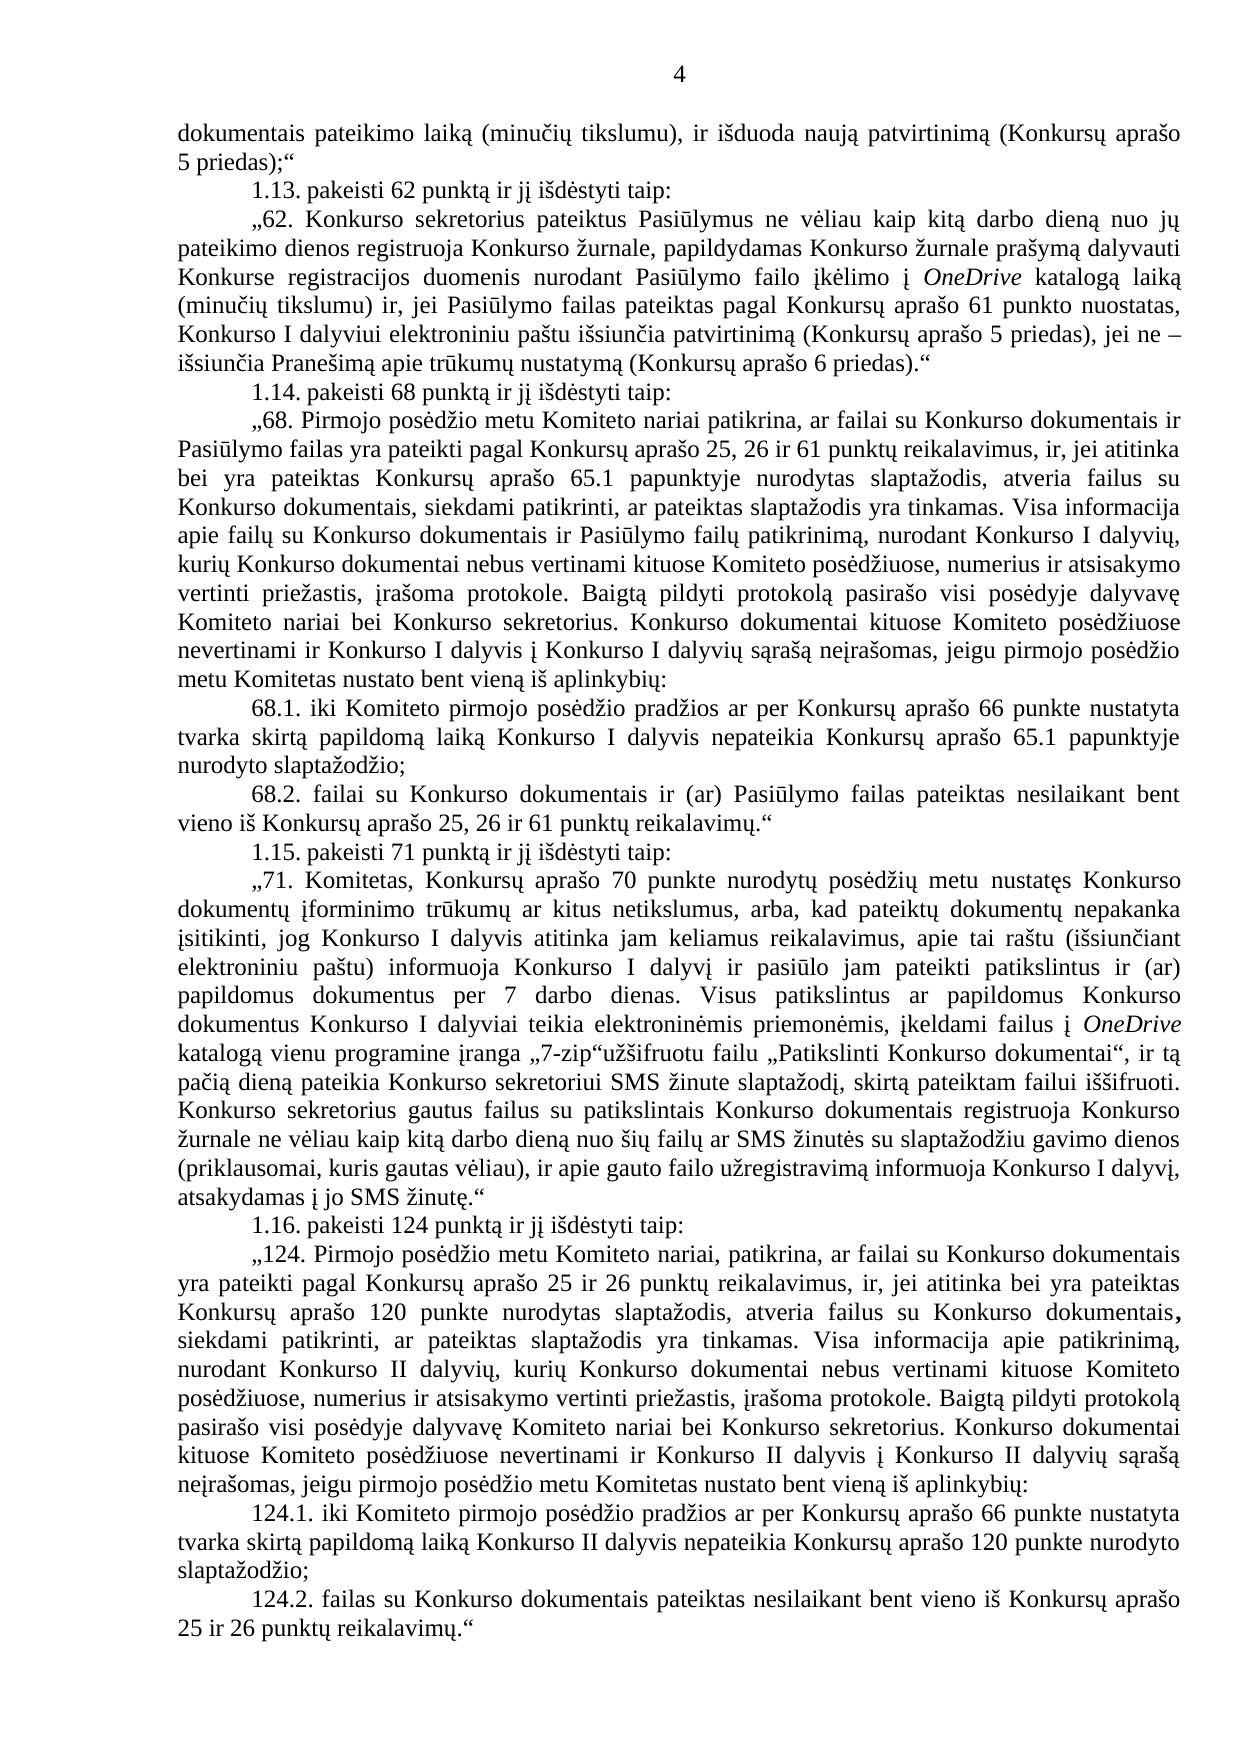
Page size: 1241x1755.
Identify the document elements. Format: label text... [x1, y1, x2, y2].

text 124.1. iki Komiteto pirmojo posėdžio pradžios ar per Konkursų aprašo 66 punkte nustatyta tvarka skirtą papildomą laiką Konkurso II dalyvis nepateikia Konkursų aprašo 120 punkte nurodyto slaptažodžio; [177, 1498, 1181, 1584]
text „62. Konkurso sekretorius pateiktus Pasiūlymus ne vėliau kaip kitą darbo dieną nuo jų pateikimo dienos registruoja Konkurso žurnale, papildydamas Konkurso žurnale prašymą dalyvauti Konkurse registracijos duomenis nurodant Pasiūlymo failo įkėlimo į OneDrive katalogą laiką (minučių tikslumu) ir, jei Pasiūlymo failas pateiktas pagal Konkursų aprašo 61 punkto nuostatas, Konkurso I dalyviui elektroniniu paštu išsiunčia patvirtinimą (Konkursų aprašo 5 priedas), jei ne – išsiunčia Pranešimą apie trūkumų nustatymą (Konkursų aprašo 6 priedas).“ [177, 204, 1181, 377]
text 1.14. pakeisti 68 punktą ir jį išdėstyti taip: [177, 377, 1181, 406]
text 124.2. failas su Konkurso dokumentais pateiktas nesilaikant bent vieno iš Konkursų aprašo 25 ir 26 punktų reikalavimų.“ [177, 1584, 1181, 1642]
text 1.16. pakeisti 124 punktą ir jį išdėstyti taip: [177, 1211, 1181, 1239]
text „71. Komitetas, Konkursų aprašo 70 punkte nurodytų posėdžių metu nustatęs Konkurso dokumentų įforminimo trūkumų ar kitus netikslumus, arba, kad pateiktų dokumentų nepakanka įsitikinti, jog Konkurso I dalyvis atitinka jam keliamus reikalavimus, apie tai raštu (išsiunčiant elektroniniu paštu) informuoja Konkurso I dalyvį ir pasiūlo jam pateikti patikslintus ir (ar) papildomus dokumentus per 7 darbo dienas. Visus patikslintus ar papildomus Konkurso dokumentus Konkurso I dalyviai teikia elektroninėmis priemonėmis, įkeldami failus į OneDrive katalogą vienu programine įranga „7-zip“užšifruotu failu „Patikslinti Konkurso dokumentai“, ir tą pačią dieną pateikia Konkurso sekretoriui SMS žinute slaptažodį, skirtą pateiktam failui iššifruoti. Konkurso sekretorius gautus failus su patikslintais Konkurso dokumentais registruoja Konkurso žurnale ne vėliau kaip kitą darbo dieną nuo šių failų ar SMS žinutės su slaptažodžiu gavimo dienos (priklausomai, kuris gautas vėliau), ir apie gauto failo užregistravimą informuoja Konkurso I dalyvį, atsakydamas į jo SMS žinutę.“ [177, 866, 1181, 1211]
text 68.2. failai su Konkurso dokumentais ir (ar) Pasiūlymo failas pateiktas nesilaikant bent vieno iš Konkursų aprašo 25, 26 ir 61 punktų reikalavimų.“ [177, 779, 1181, 837]
text „68. Pirmojo posėdžio metu Komiteto nariai patikrina, ar failai su Konkurso dokumentais ir Pasiūlymo failas yra pateikti pagal Konkursų aprašo 25, 26 ir 61 punktų reikalavimus, ir, jei atitinka bei yra pateiktas Konkursų aprašo 65.1 papunktyje nurodytas slaptažodis, atveria failus su Konkurso dokumentais, siekdami patikrinti, ar pateiktas slaptažodis yra tinkamas. Visa informacija apie failų su Konkurso dokumentais ir Pasiūlymo failų patikrinimą, nurodant Konkurso I dalyvių, kurių Konkurso dokumentai nebus vertinami kituose Komiteto posėdžiuose, numerius ir atsisakymo vertinti priežastis, įrašoma protokole. Baigtą pildyti protokolą pasirašo visi posėdyje dalyvavę Komiteto nariai bei Konkurso sekretorius. Konkurso dokumentai kituose Komiteto posėdžiuose nevertinami ir Konkurso I dalyvis į Konkurso I dalyvių sąrašą neįrašomas, jeigu pirmojo posėdžio metu Komitetas nustato bent vieną iš aplinkybių: [177, 406, 1181, 693]
text 1.15. pakeisti 71 punktą ir jį išdėstyti taip: [177, 837, 1181, 866]
text dokumentais pateikimo laiką (minučių tikslumu), ir išduoda naują patvirtinimą (Konkursų aprašo 5 priedas);“ [177, 118, 1181, 176]
text „124. Pirmojo posėdžio metu Komiteto nariai, patikrina, ar failai su Konkurso dokumentais yra pateikti pagal Konkursų aprašo 25 ir 26 punktų reikalavimus, ir, jei atitinka bei yra pateiktas Konkursų aprašo 120 punkte nurodytas slaptažodis, atveria failus su Konkurso dokumentais, siekdami patikrinti, ar pateiktas slaptažodis yra tinkamas. Visa informacija apie patikrinimą, nurodant Konkurso II dalyvių, kurių Konkurso dokumentai nebus vertinami kituose Komiteto posėdžiuose, numerius ir atsisakymo vertinti priežastis, įrašoma protokole. Baigtą pildyti protokolą pasirašo visi posėdyje dalyvavę Komiteto nariai bei Konkurso sekretorius. Konkurso dokumentai kituose Komiteto posėdžiuose nevertinami ir Konkurso II dalyvis į Konkurso II dalyvių sąrašą neįrašomas, jeigu pirmojo posėdžio metu Komitetas nustato bent vieną iš aplinkybių: [177, 1239, 1181, 1498]
text 1.13. pakeisti 62 punktą ir jį išdėstyti taip: [177, 176, 1181, 204]
text 68.1. iki Komiteto pirmojo posėdžio pradžios ar per Konkursų aprašo 66 punkte nustatyta tvarka skirtą papildomą laiką Konkurso I dalyvis nepateikia Konkursų aprašo 65.1 papunktyje nurodyto slaptažodžio; [177, 693, 1181, 779]
